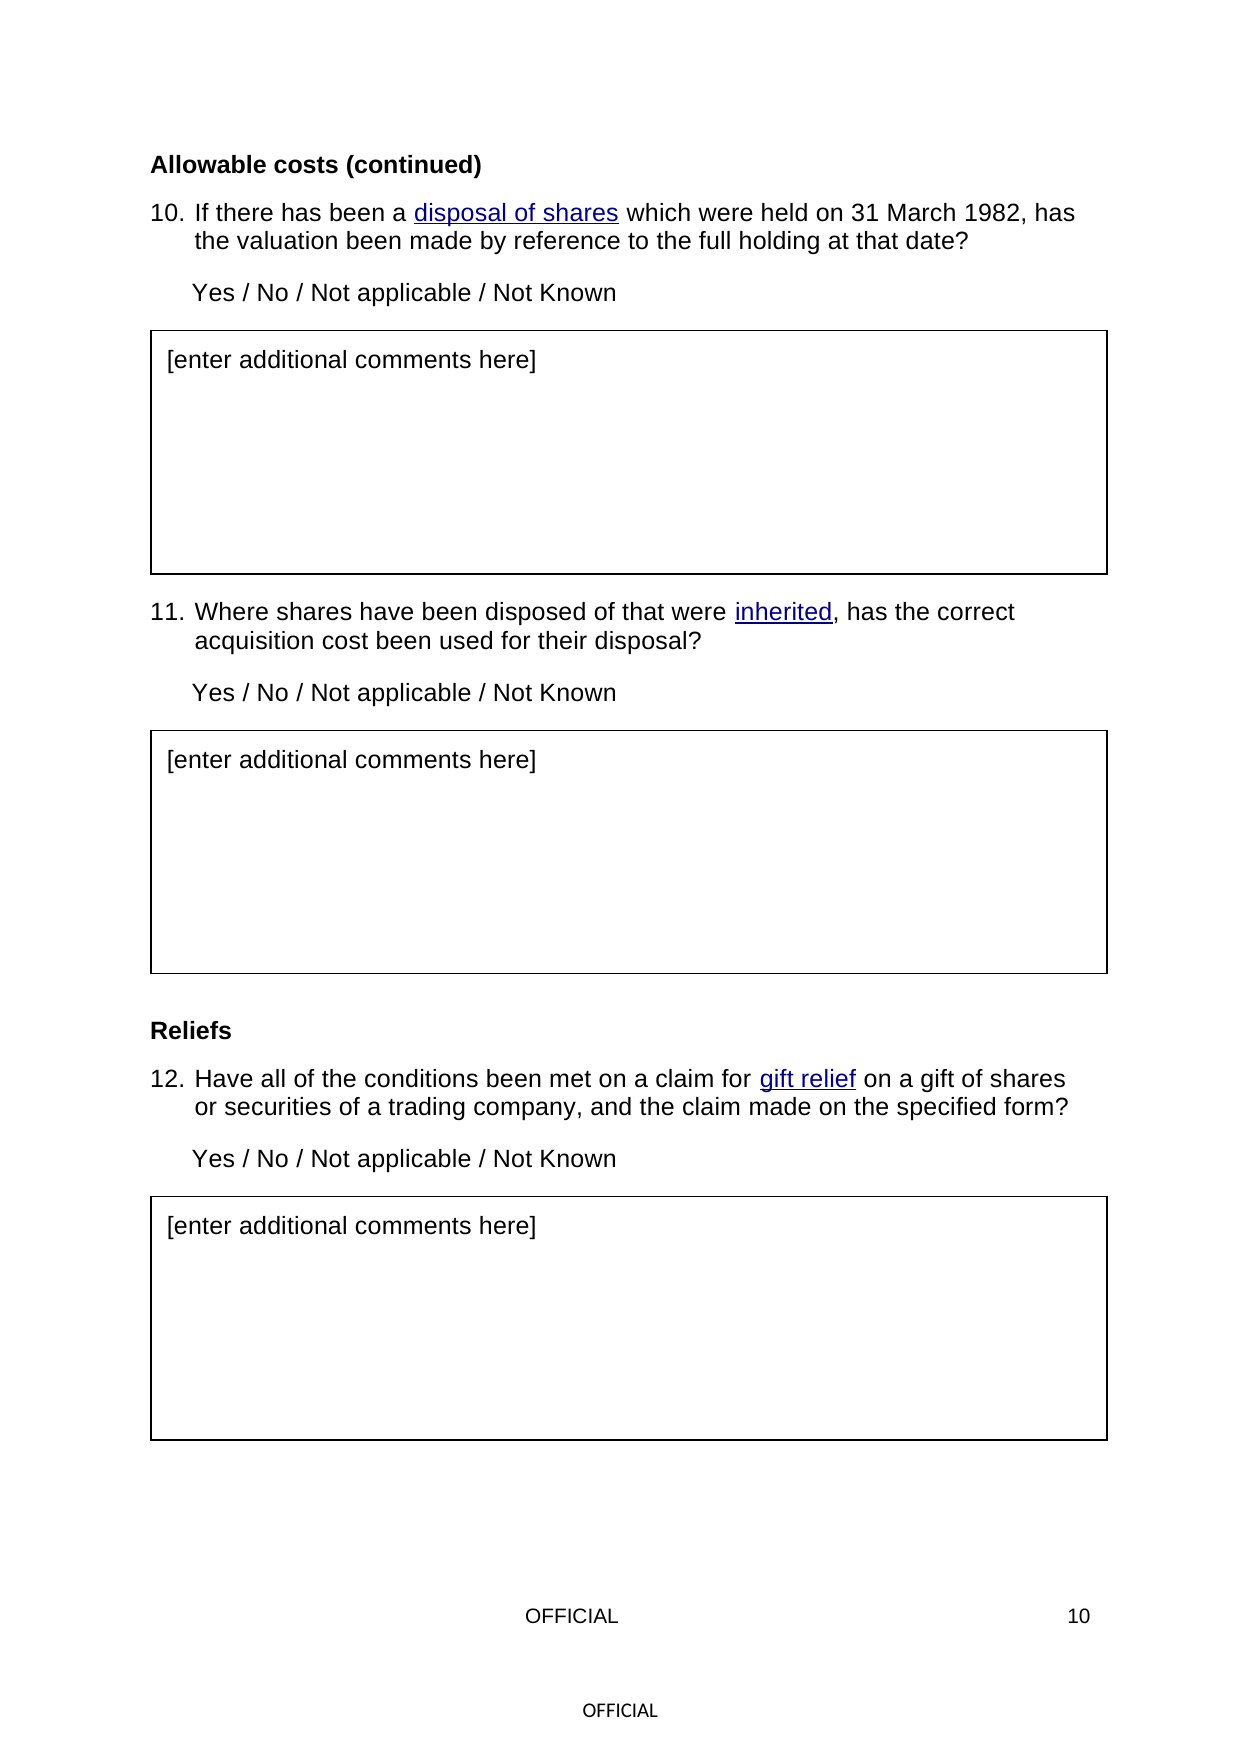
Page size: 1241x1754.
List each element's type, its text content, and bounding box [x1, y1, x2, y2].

text [enter additional comments here] [167, 745, 1087, 773]
subtitle Yes / No / Not applicable / Not Known [191, 278, 1090, 307]
subtitle Where shares have been disposed of that were inherited, has the correct acquisition cost been used for their disposal? [150, 597, 1090, 655]
subtitle Have all of the conditions been met on a claim for gift relief on a gift of shares or securities of a trading company, and the claim made on the specified form? [150, 1063, 1090, 1121]
subtitle Reliefs [150, 1016, 1090, 1045]
subtitle Yes / No / Not applicable / Not Known [191, 1144, 1090, 1173]
subtitle Allowable costs (continued) [150, 150, 1090, 179]
text [enter additional comments here] [167, 1211, 1087, 1240]
text [enter additional comments here] [167, 345, 1087, 374]
subtitle Yes / No / Not applicable / Not Known [191, 678, 1090, 707]
subtitle If there has been a disposal of shares which were held on 31 March 1982, has the valuation been made by reference to the full holding at that date? [150, 197, 1090, 255]
